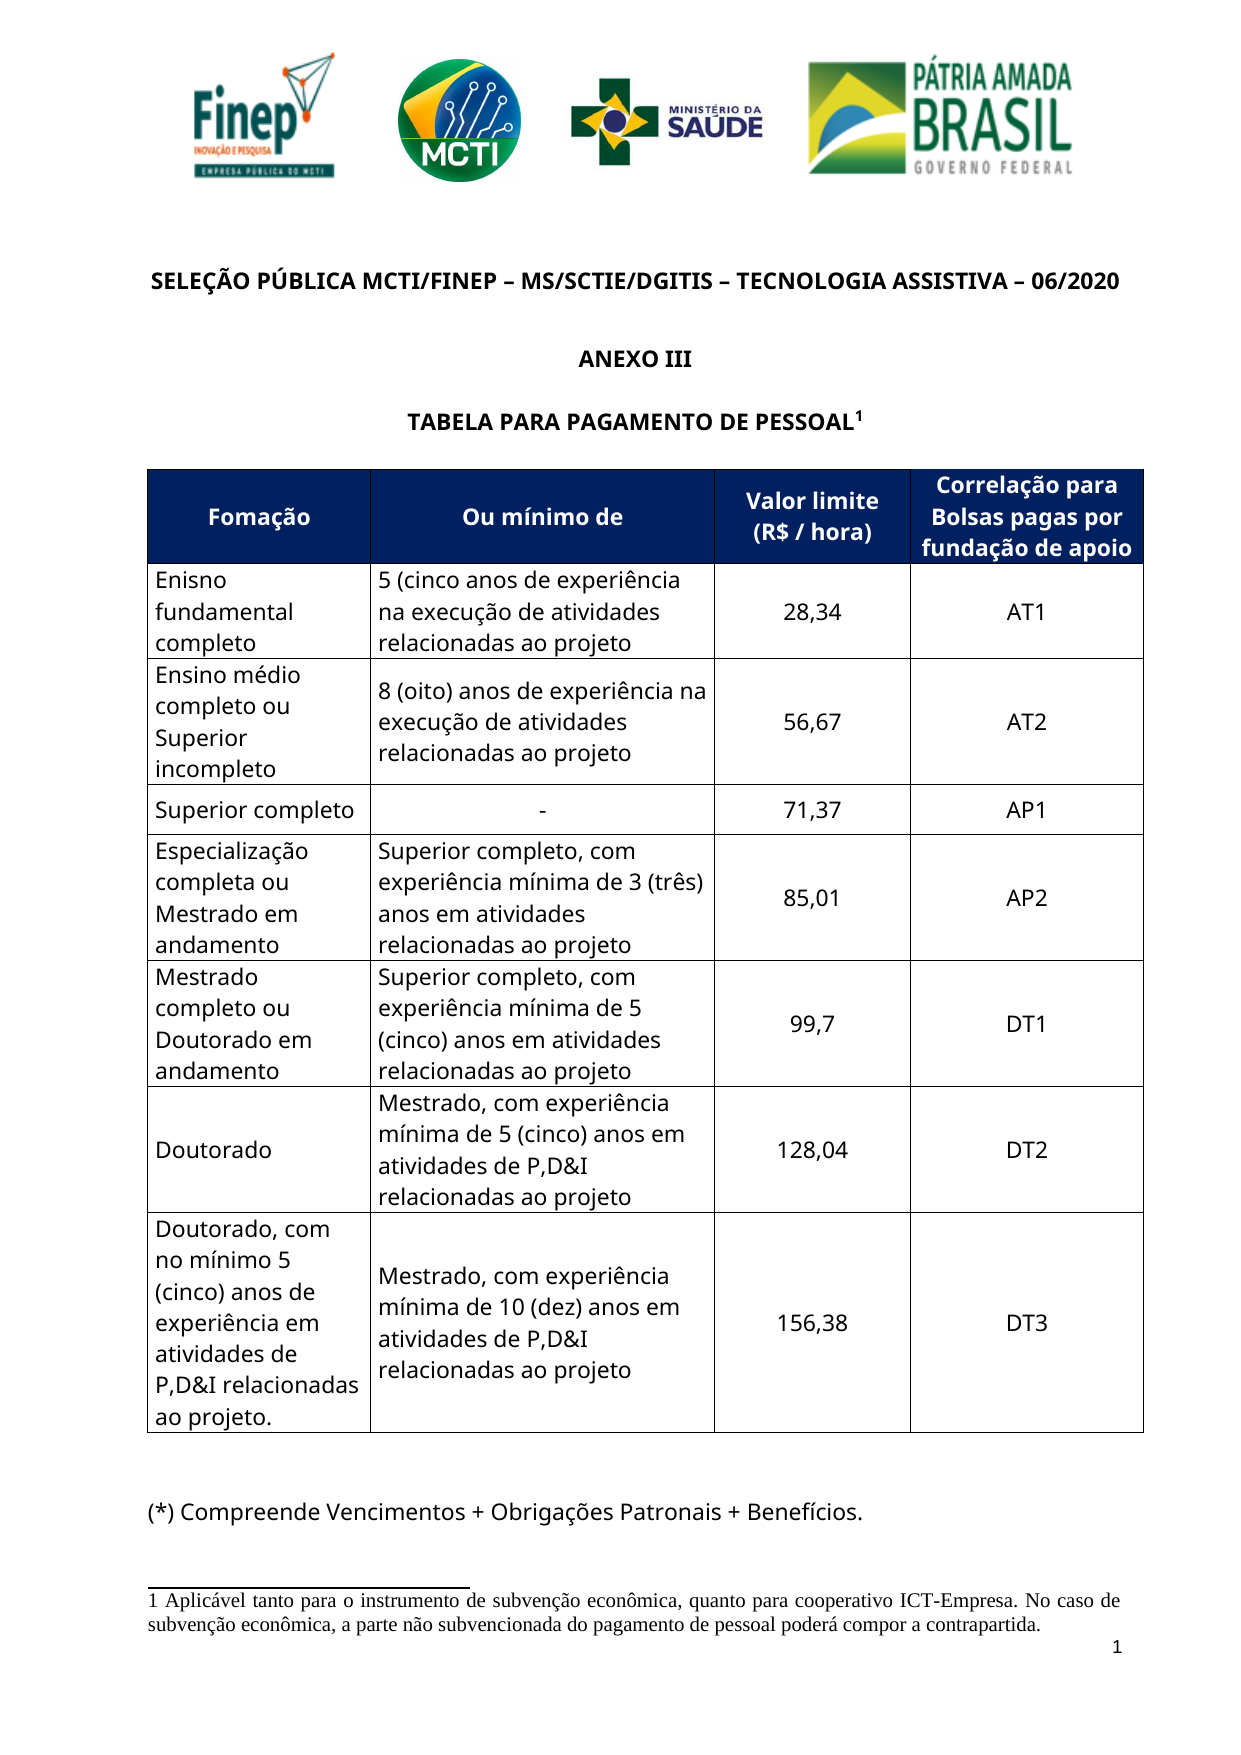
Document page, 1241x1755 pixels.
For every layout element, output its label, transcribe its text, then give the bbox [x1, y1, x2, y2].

table_cell AT1 [911, 564, 1143, 658]
text (*) Compreende Vencimentos + Obrigações Patronais + Benefícios. [148, 1496, 1122, 1527]
table_cell Doutorado, com no mínimo 5 (cinco) anos de experiência em atividades de P,D&I relacionadas ao projeto. [148, 1213, 370, 1432]
table_cell 85,01 [715, 835, 910, 960]
table_header Fomação [148, 470, 370, 563]
table_cell Enisno fundamental completo [148, 564, 370, 658]
table_cell - [371, 785, 714, 834]
table_header Ou mínimo de [371, 470, 714, 563]
text TABELA PARA PAGAMENTO DE PESSOAL [148, 406, 1122, 437]
table_cell Superior completo, com experiência mínima de 3 (três) anos em atividades relacionadas ao projeto [371, 835, 714, 960]
table_cell Superior completo, com experiência mínima de 5 (cinco) anos em atividades relacionadas ao projeto [371, 961, 714, 1086]
table_cell Especialização completa ou Mestrado em andamento [148, 835, 370, 960]
table_cell 71,37 [715, 785, 910, 834]
table_header Correlação para Bolsas pagas por fundação de apoio [911, 469, 1143, 563]
table_cell 156,38 [715, 1213, 910, 1432]
table_cell 5 (cinco anos de experiência na execução de atividades relacionadas ao projeto [371, 564, 714, 658]
text SELEÇÃO PÚBLICA MCTI/FINEP – MS/SCTIE/DGITIS – TECNOLOGIA ASSISTIVA – 06/2020 [148, 265, 1122, 297]
table_cell 8 (oito) anos de experiência na execução de atividades relacionadas ao projeto [371, 659, 714, 784]
table_cell Ensino médio completo ou Superior incompleto [148, 659, 370, 784]
table_cell Mestrado, com experiência mínima de 10 (dez) anos em atividades de P,D&I relacionadas ao projeto [371, 1213, 714, 1432]
table_cell 128,04 [715, 1087, 910, 1212]
table_cell DT1 [911, 961, 1143, 1086]
table_cell Doutorado [148, 1087, 370, 1212]
table_cell DT3 [911, 1213, 1143, 1432]
text ANEXO III [148, 343, 1122, 375]
table_cell Mestrado completo ou Doutorado em andamento [148, 961, 370, 1086]
table_cell AP2 [911, 835, 1143, 960]
text Aplicável tanto para o instrumento de subvenção econômica, quanto para cooperativo ICT-Empresa. No caso de subvenção econômica, a parte não subvencionada do pagamento de pessoal poderá compor a contrapartida. [148, 1588, 1122, 1636]
table_cell Mestrado, com experiência mínima de 5 (cinco) anos em atividades de P,D&I relacionadas ao projeto [371, 1087, 714, 1212]
table_cell AT2 [911, 659, 1143, 784]
table_cell Superior completo [148, 785, 370, 834]
table_header Valor limite (R$ / hora) [715, 470, 910, 563]
table_cell 28,34 [715, 564, 910, 658]
table_cell AP1 [911, 785, 1143, 834]
table_cell 99,7 [715, 961, 910, 1086]
table_cell DT2 [911, 1087, 1143, 1212]
table_cell 56,67 [715, 659, 910, 784]
